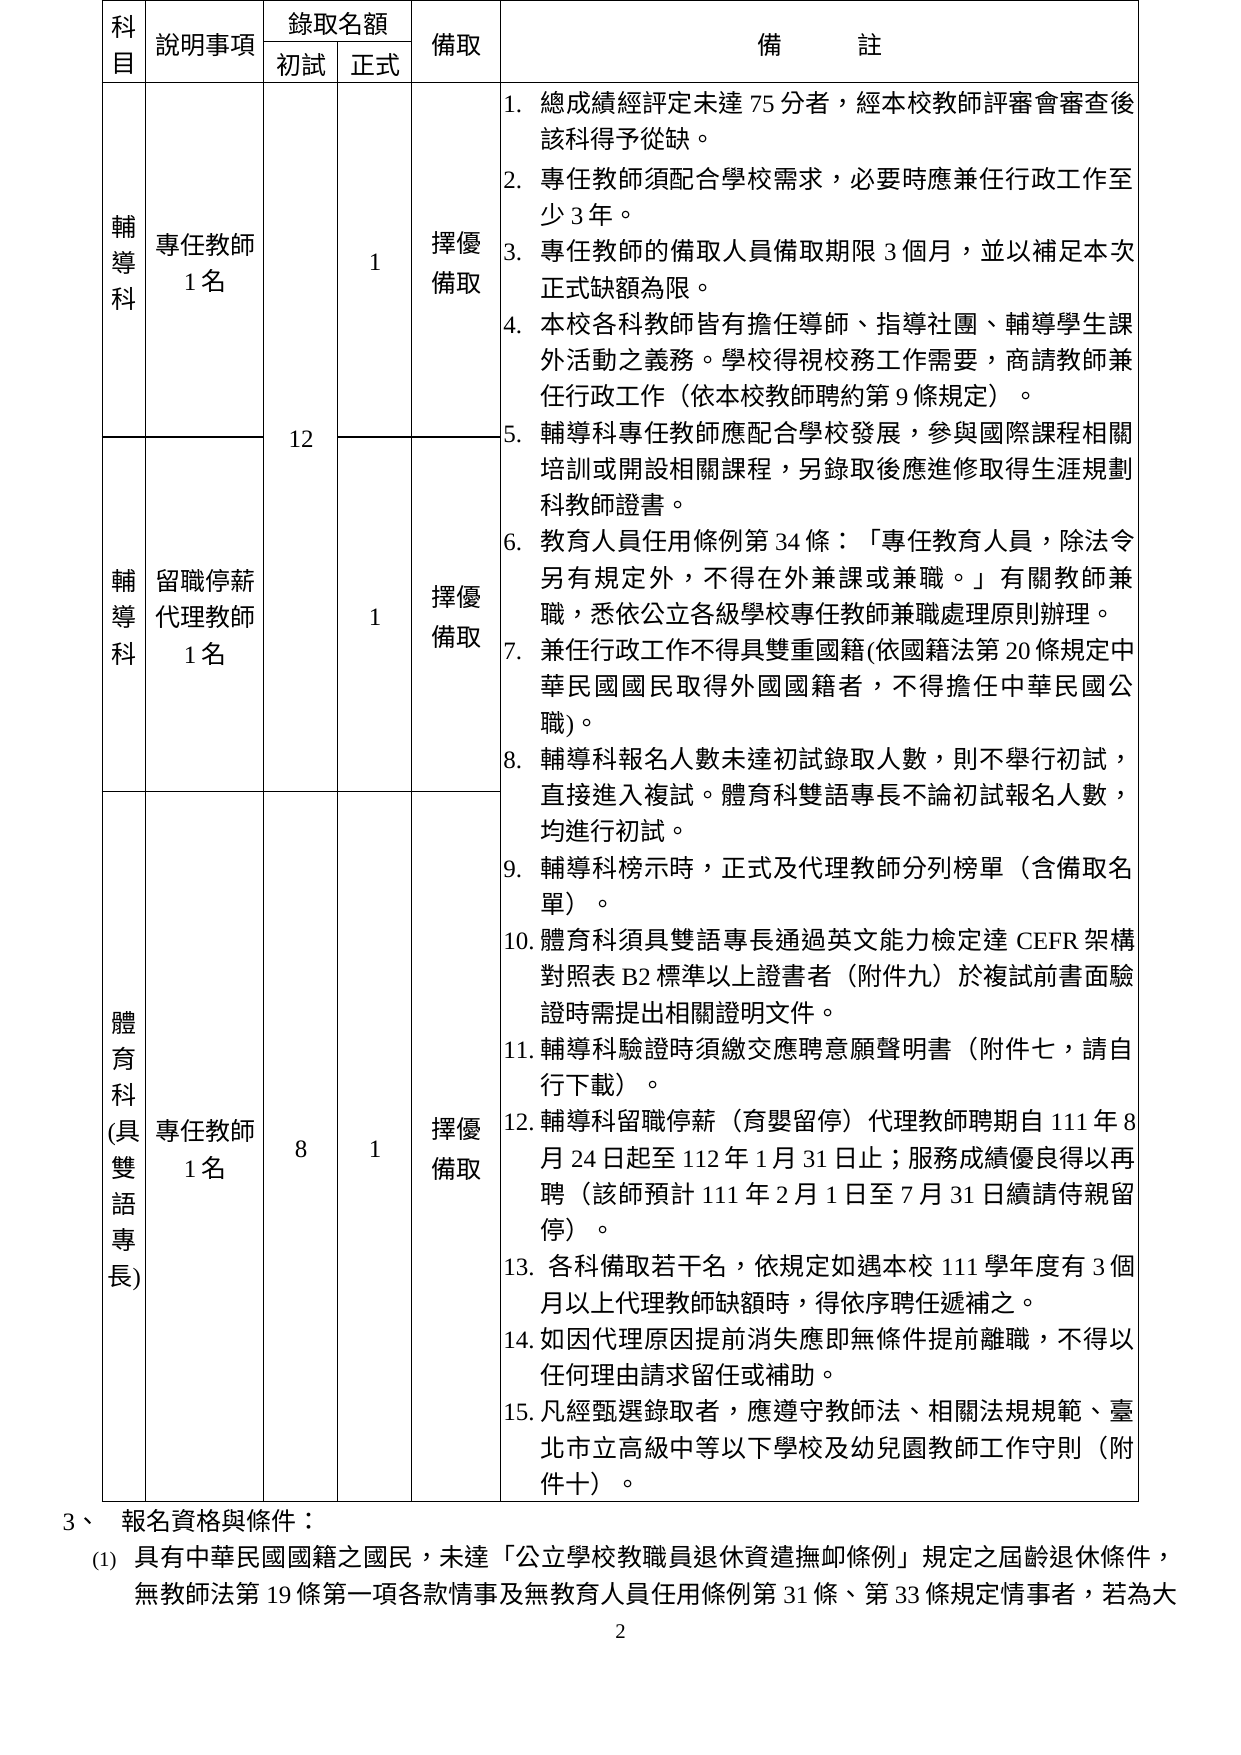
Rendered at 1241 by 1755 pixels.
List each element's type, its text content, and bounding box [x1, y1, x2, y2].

table_cell 擇優 備取 [412, 792, 500, 1501]
table_header 說明事項 [146, 1, 263, 82]
table_header 備取 [412, 1, 500, 82]
table_cell 擇優 備取 [412, 83, 500, 436]
table_cell 正式 [338, 42, 411, 82]
list 具有中華民國國籍之國民，未達「公立學校教職員退休資遣撫卹條例」規定之屆齡退休條件，無教師法第19條第一項各款情事及無教育人員任用條例第31條、第33條規定情事者，若為大 [92, 1538, 1178, 1610]
table_cell 1 [338, 792, 411, 1501]
table_cell 總成績經評定未達75分者，經本校教師評審會審查後該科得予從缺。 專任教師須配合學校需求，必要時應兼任行政工作至少3年。 專任教師的備取人員備取期限3個月，並以補足本次正式缺額為限。 本校各科教師皆有擔任導師、指導社團、輔導學生課外活動之義務。學校得視校務工作需要，商請教師兼任行政工作（依本校教師聘約第9條規定）。 輔導科專任教師應配合學校發展，參與國際課程相關培訓或開設相關課程，另錄取後應進修取得生涯規劃科教師證書。 教育人員任用條例第34條：「專任教育人員，除法令另有規定外，不得在外兼課或兼職。」有關教師兼職，悉依公立各級學校專任教師兼職處理原則辦理。 兼任行政工作不得具雙重國籍(依國籍法第20條規定中華民國國民取得外國國籍者，不得擔任中華民國公職)。 輔導科報名人數未達初試錄取人數，則不舉行初試，直接進入複試。體育科雙語專長不論初試報名人數，均進行初試。 輔導科榜示時，正式及代理教師分列榜單（含備取名單）。 體育科須具雙語專長通過英文能力檢定達CEFR架構對照表B2標準以上證書者（附件九）於複試前書面驗證時需提出相關證明文件。 輔導科驗證時須繳交應聘意願聲明書（附件七，請自行下載）。 輔導科留職停薪（育嬰留停）代理教師聘期自111年8月24日起至112年1月31日止；服務成績優良得以再聘（該師預計111年2月1日至7月31日續請侍親留停）。 各科備取若干名，依規定如遇本校111學年度有3個月以上代理教師缺額時，得依序聘任遞補之。 如因代理原因提前消失應即無條件提前離職，不得以任何理由請求留任或補助。 凡經甄選錄取者，應遵守教師法、相關法規規範、臺北市立高級中等以下學校及幼兒園教師工作守則（附件十）。 [501, 83, 1138, 1501]
table_header 錄取名額 [264, 1, 411, 41]
table_cell 留職停薪代理教師1名 [146, 438, 263, 791]
table_header 備 註 [501, 1, 1138, 82]
table_cell 專任教師1名 [146, 83, 263, 436]
table_cell 1 [338, 83, 411, 436]
table_cell 體育科(具雙語專長) [103, 792, 145, 1501]
table_cell 12 [264, 83, 337, 791]
table_cell 輔導科 [103, 83, 145, 436]
table_header 科目 [103, 1, 145, 82]
list 報名資格與條件： [62, 1502, 1178, 1538]
table_cell 1 [338, 438, 411, 791]
table_cell 專任教師1名 [146, 792, 263, 1501]
table_cell 擇優 備取 [412, 438, 500, 791]
table_cell 初試 [264, 42, 337, 82]
table_cell 8 [264, 792, 337, 1501]
table_cell 輔導科 [103, 438, 145, 791]
